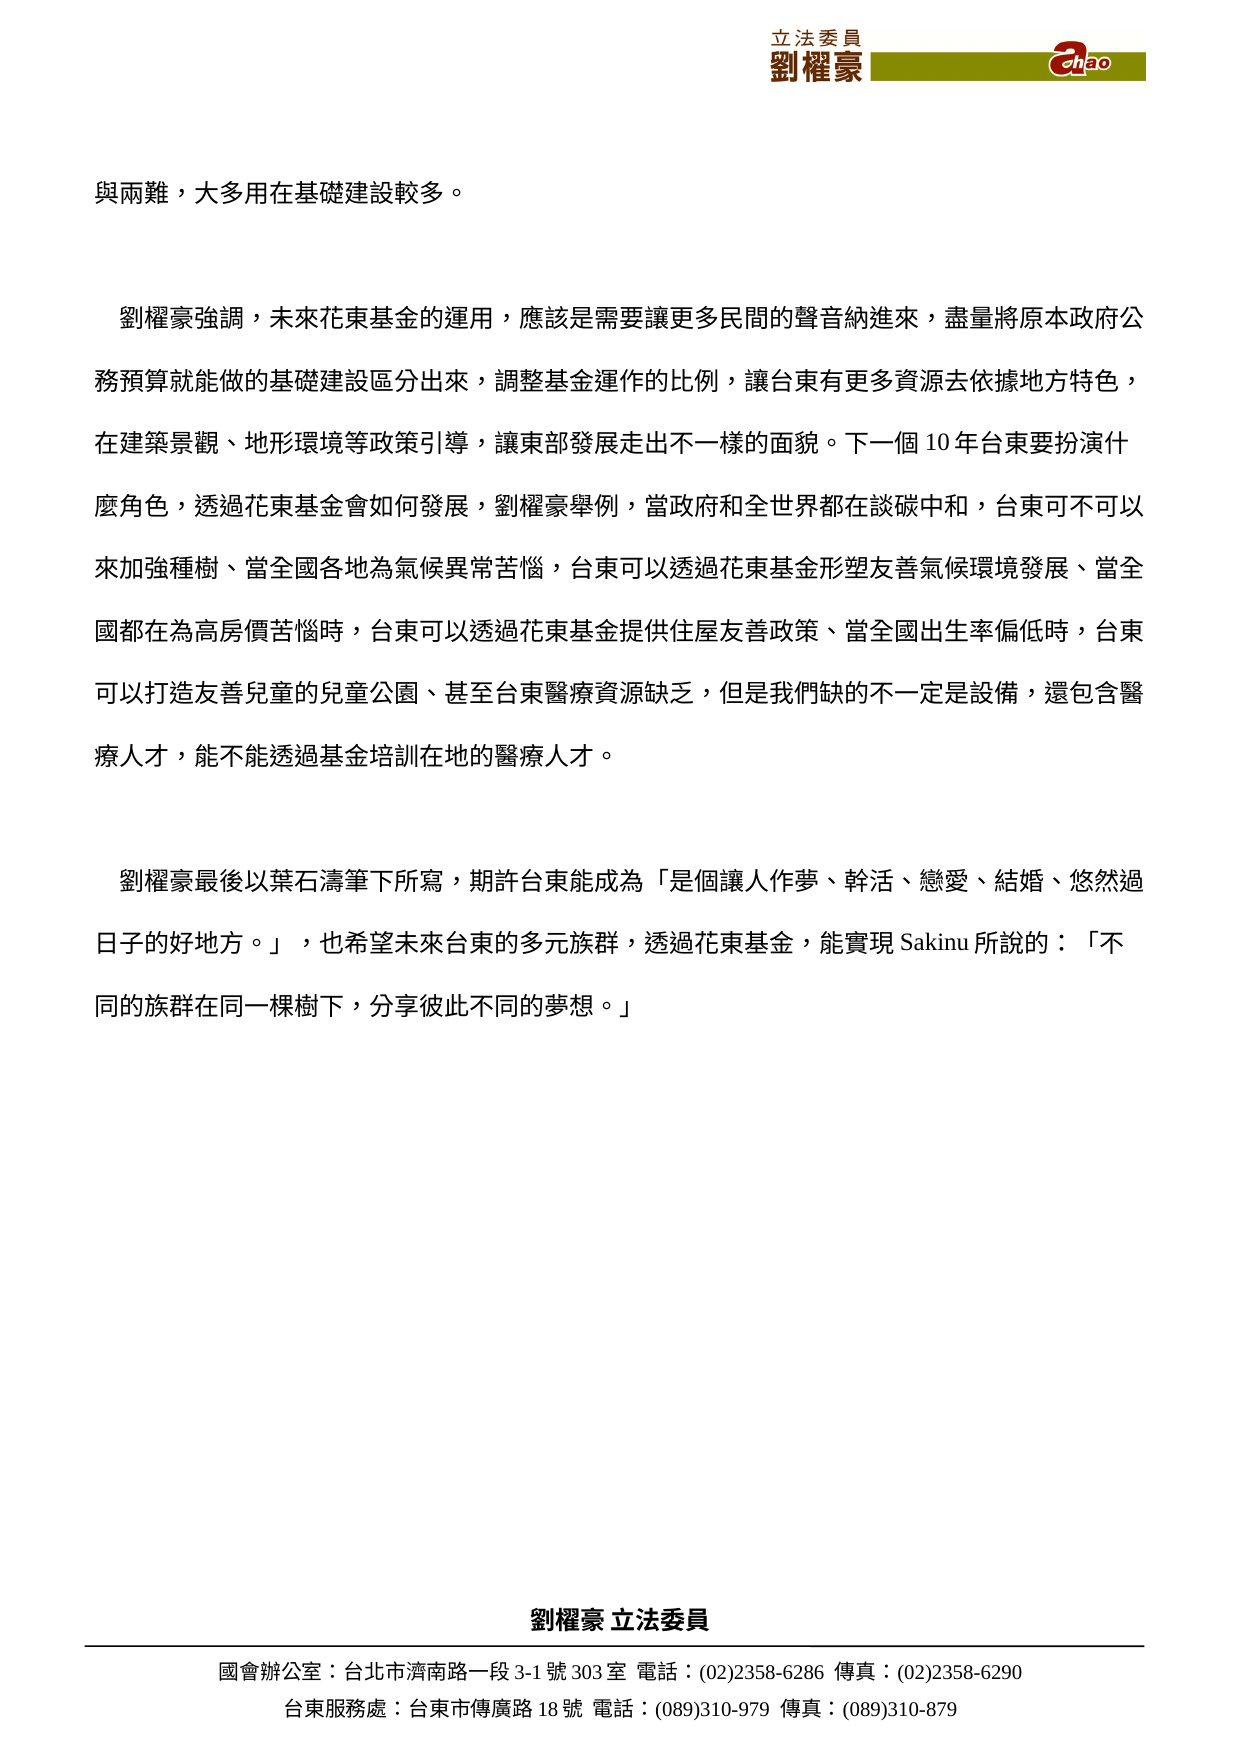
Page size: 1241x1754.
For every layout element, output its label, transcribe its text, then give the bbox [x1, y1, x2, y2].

text 劉櫂豪說明，地方政府面臨的真實狀況是，地方財源不足，台東縣政府每年預算由中央補助占了近9成，地方經費光做基礎建設都不夠，因此台東縣透過花東基金去做許多基礎建設等；當然，基礎建設非常重要，當經費不足時面臨兩難的時候，只好優先用基金預算來處理。而另外一部份提出可以對地方有政策引導的建設，包含軟硬體的建設，來讓東部文化、自然環境特色有更好發展，這也是當時設立花東基金的主要目標之一。因此在基金運作的比例上，因為地方面臨的困境與兩難，大多用在基礎建設較多。 [94, 150, 1146, 213]
text 劉櫂豪最後以葉石濤筆下所寫，期許台東能成為「是個讓人作夢、幹活、戀愛、結婚、悠然過日子的好地方。」，也希望未來台東的多元族群，透過花東基金，能實現Sakinu所說的：「不同的族群在同一棵樹下，分享彼此不同的夢想。」 [94, 838, 1146, 1025]
text 劉櫂豪強調，未來花東基金的運用，應該是需要讓更多民間的聲音納進來，盡量將原本政府公務預算就能做的基礎建設區分出來，調整基金運作的比例，讓台東有更多資源去依據地方特色，在建築景觀、地形環境等政策引導，讓東部發展走出不一樣的面貌。下一個10年台東要扮演什麼角色，透過花東基金會如何發展，劉櫂豪舉例，當政府和全世界都在談碳中和，台東可不可以來加強種樹、當全國各地為氣候異常苦惱，台東可以透過花東基金形塑友善氣候環境發展、當全國都在為高房價苦惱時，台東可以透過花東基金提供住屋友善政策、當全國出生率偏低時，台東可以打造友善兒童的兒童公園、甚至台東醫療資源缺乏，但是我們缺的不一定是設備，還包含醫療人才，能不能透過基金培訓在地的醫療人才。 [94, 275, 1146, 775]
